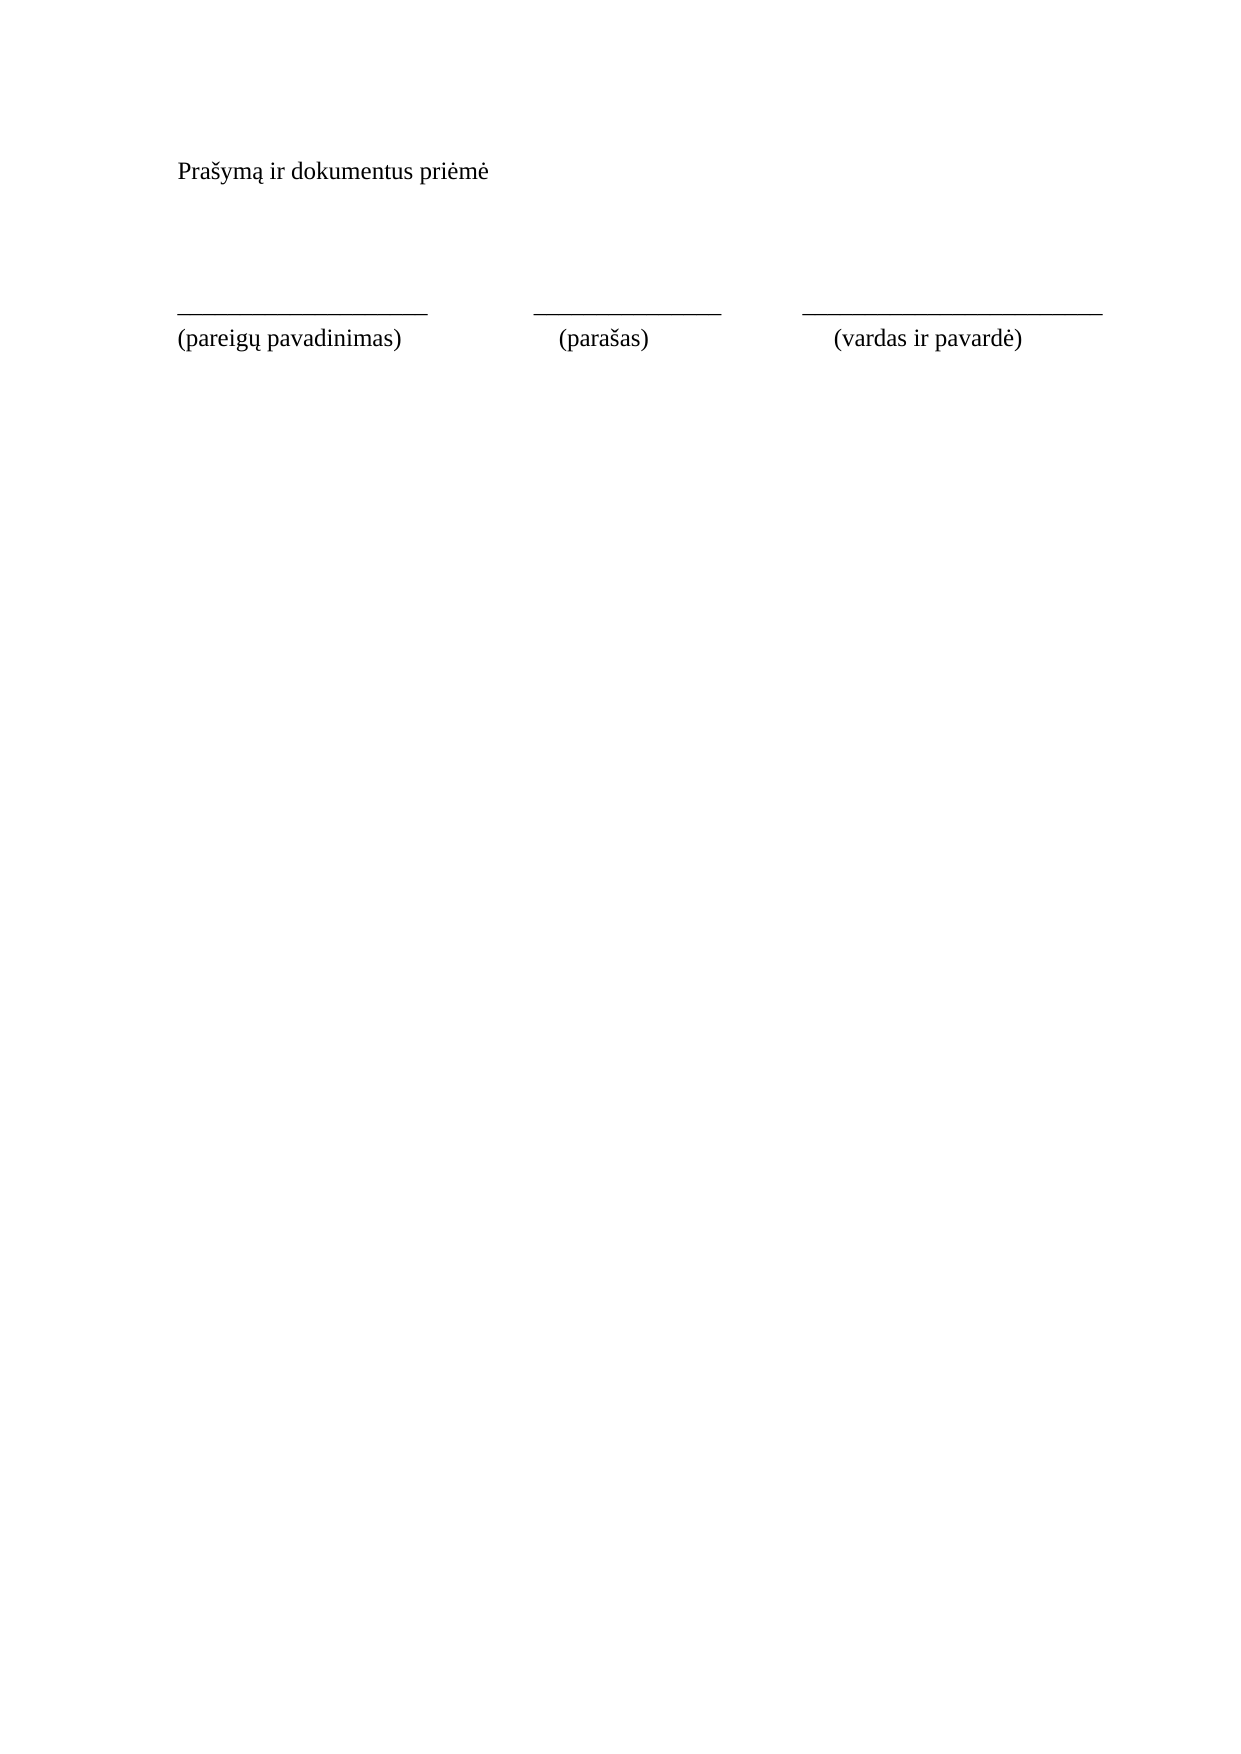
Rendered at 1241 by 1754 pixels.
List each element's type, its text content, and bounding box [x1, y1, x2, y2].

text ____________________ _______________ ________________________ [177, 285, 1181, 318]
text (pareigų pavadinimas) (parašas) (vardas ir pavardė) [177, 318, 1181, 351]
text Prašymą ir dokumentus priėmė [177, 151, 1181, 185]
